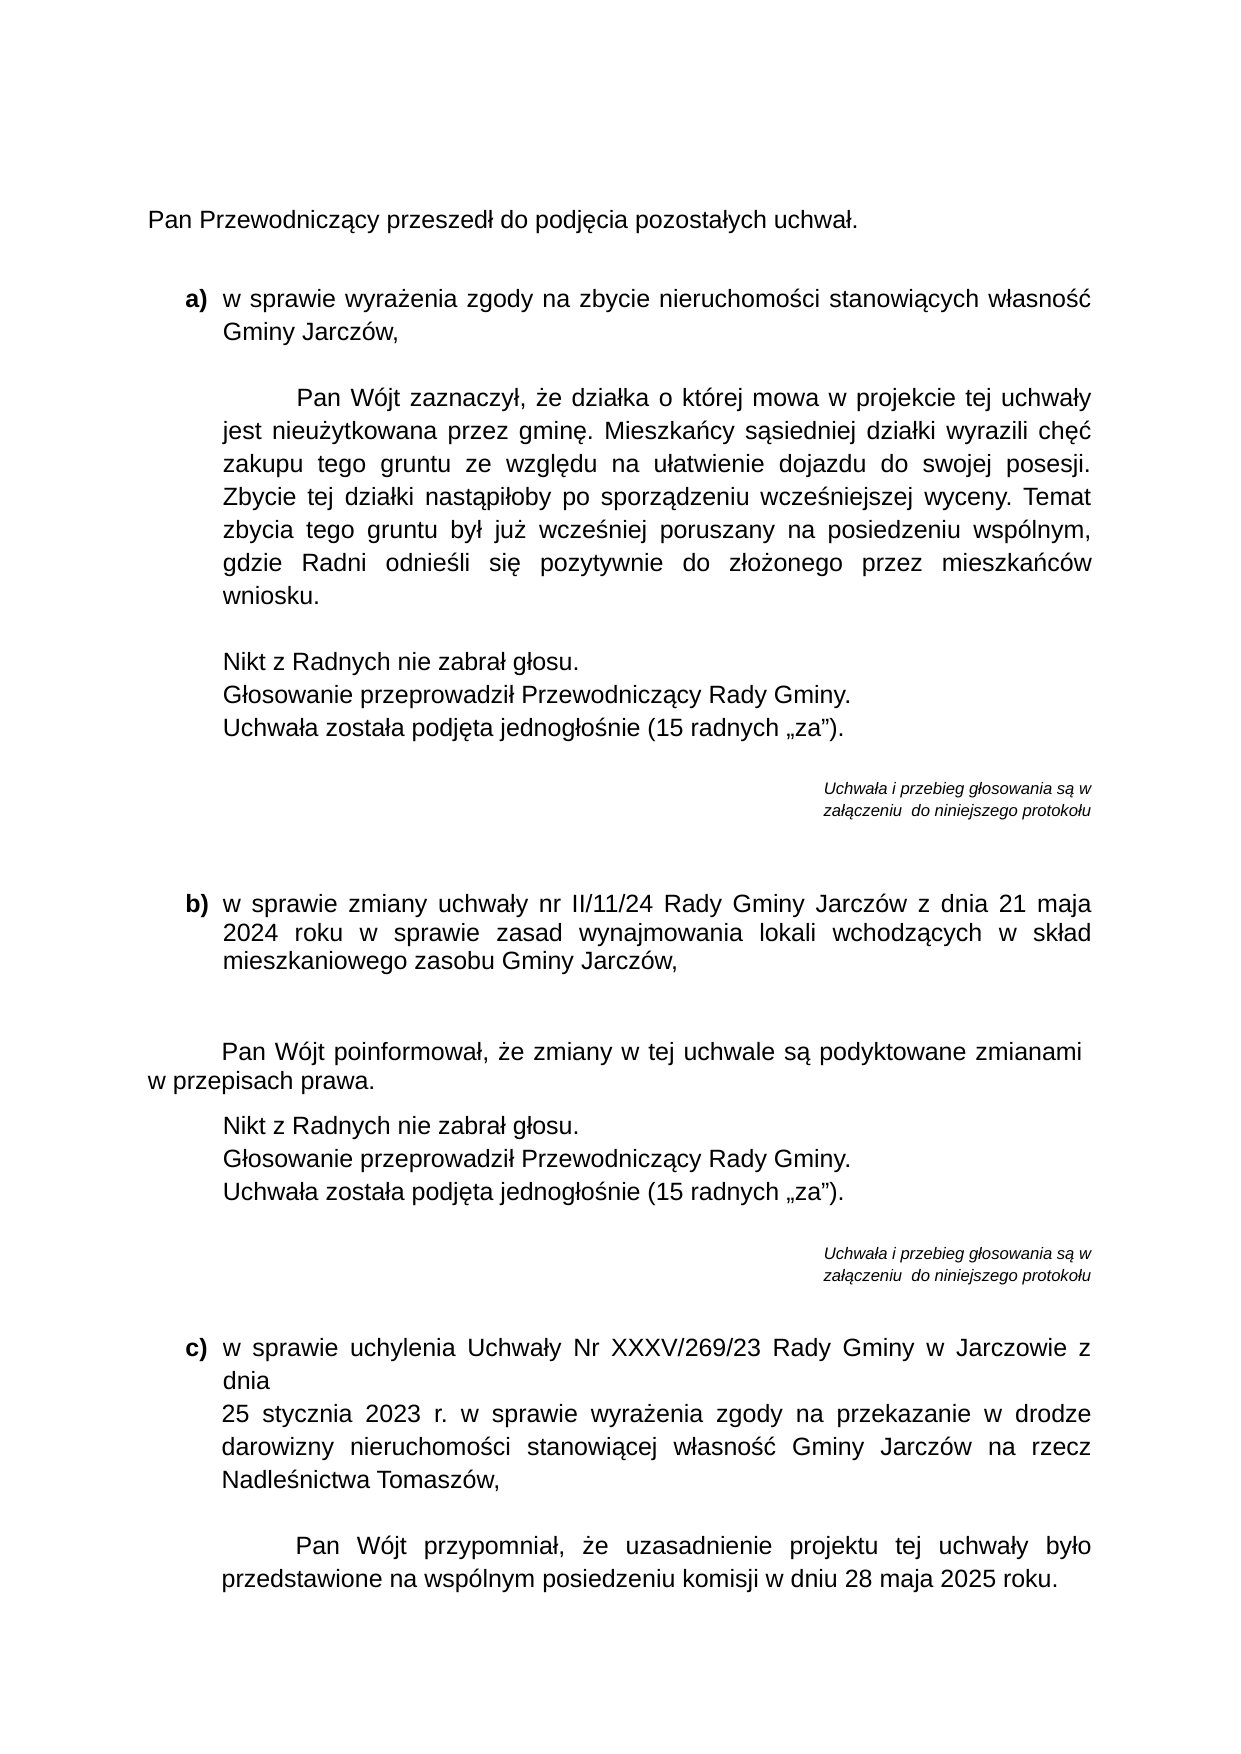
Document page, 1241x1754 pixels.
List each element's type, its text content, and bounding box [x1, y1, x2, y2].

list w sprawie wyrażenia zgody na zbycie nieruchomości stanowiących własność Gminy Jarczów, [185, 283, 1093, 345]
text Nikt z Radnych nie zabrał głosu. [223, 1111, 1093, 1140]
text Uchwała i przebieg głosowania są w załączeniu do niniejszego protokołu [811, 779, 1093, 820]
text 25 stycznia 2023 r. w sprawie wyrażenia zgody na przekazanie w drodze darowizny nieruchomości stanowiącej własność Gminy Jarczów na rzecz Nadleśnictwa Tomaszów, [221, 1399, 1093, 1494]
text Pan Wójt zaznaczył, że działka o której mowa w projekcie tej uchwały jest nieużytkowana przez gminę. Mieszkańcy sąsiedniej działki wyrazili chęć zakupu tego gruntu ze względu na ułatwienie dojazdu do swojej posesji. Zbycie tej działki nastąpiłoby po sporządzeniu wcześniejszej wyceny. Temat zbycia tego gruntu był już wcześniej poruszany na posiedzeniu wspólnym, gdzie Radni odnieśli się pozytywnie do złożonego przez mieszkańców wniosku. [223, 383, 1093, 609]
list w sprawie zmiany uchwały nr II/11/24 Rady Gminy Jarczów z dnia 21 maja 2024 roku w sprawie zasad wynajmowania lokali wchodzących w skład mieszkaniowego zasobu Gminy Jarczów, [185, 889, 1093, 975]
text Pan Wójt przypomniał, że uzasadnienie projektu tej uchwały było przedstawione na wspólnym posiedzeniu komisji w dniu 28 maja 2025 roku. [221, 1531, 1093, 1593]
text Nikt z Radnych nie zabrał głosu. [223, 647, 1093, 676]
list Pan Wójt poinformował, że zmiany w tej uchwale są podyktowane zmianami w przepisach prawa. [148, 1037, 1093, 1095]
text Pan Przewodniczący przeszedł do podjęcia pozostałych uchwał. [148, 205, 1093, 234]
text Głosowanie przeprowadził Przewodniczący Rady Gminy. [223, 1144, 1093, 1173]
text Uchwała została podjęta jednogłośnie (15 radnych „za”). [223, 1177, 1093, 1206]
list w sprawie uchylenia Uchwały Nr XXXV/269/23 Rady Gminy w Jarczowie z dnia [185, 1333, 1093, 1394]
text Uchwała i przebieg głosowania są w załączeniu do niniejszego protokołu [811, 1243, 1093, 1284]
text Głosowanie przeprowadził Przewodniczący Rady Gminy. [223, 680, 1093, 708]
text Uchwała została podjęta jednogłośnie (15 radnych „za”). [223, 713, 1093, 742]
